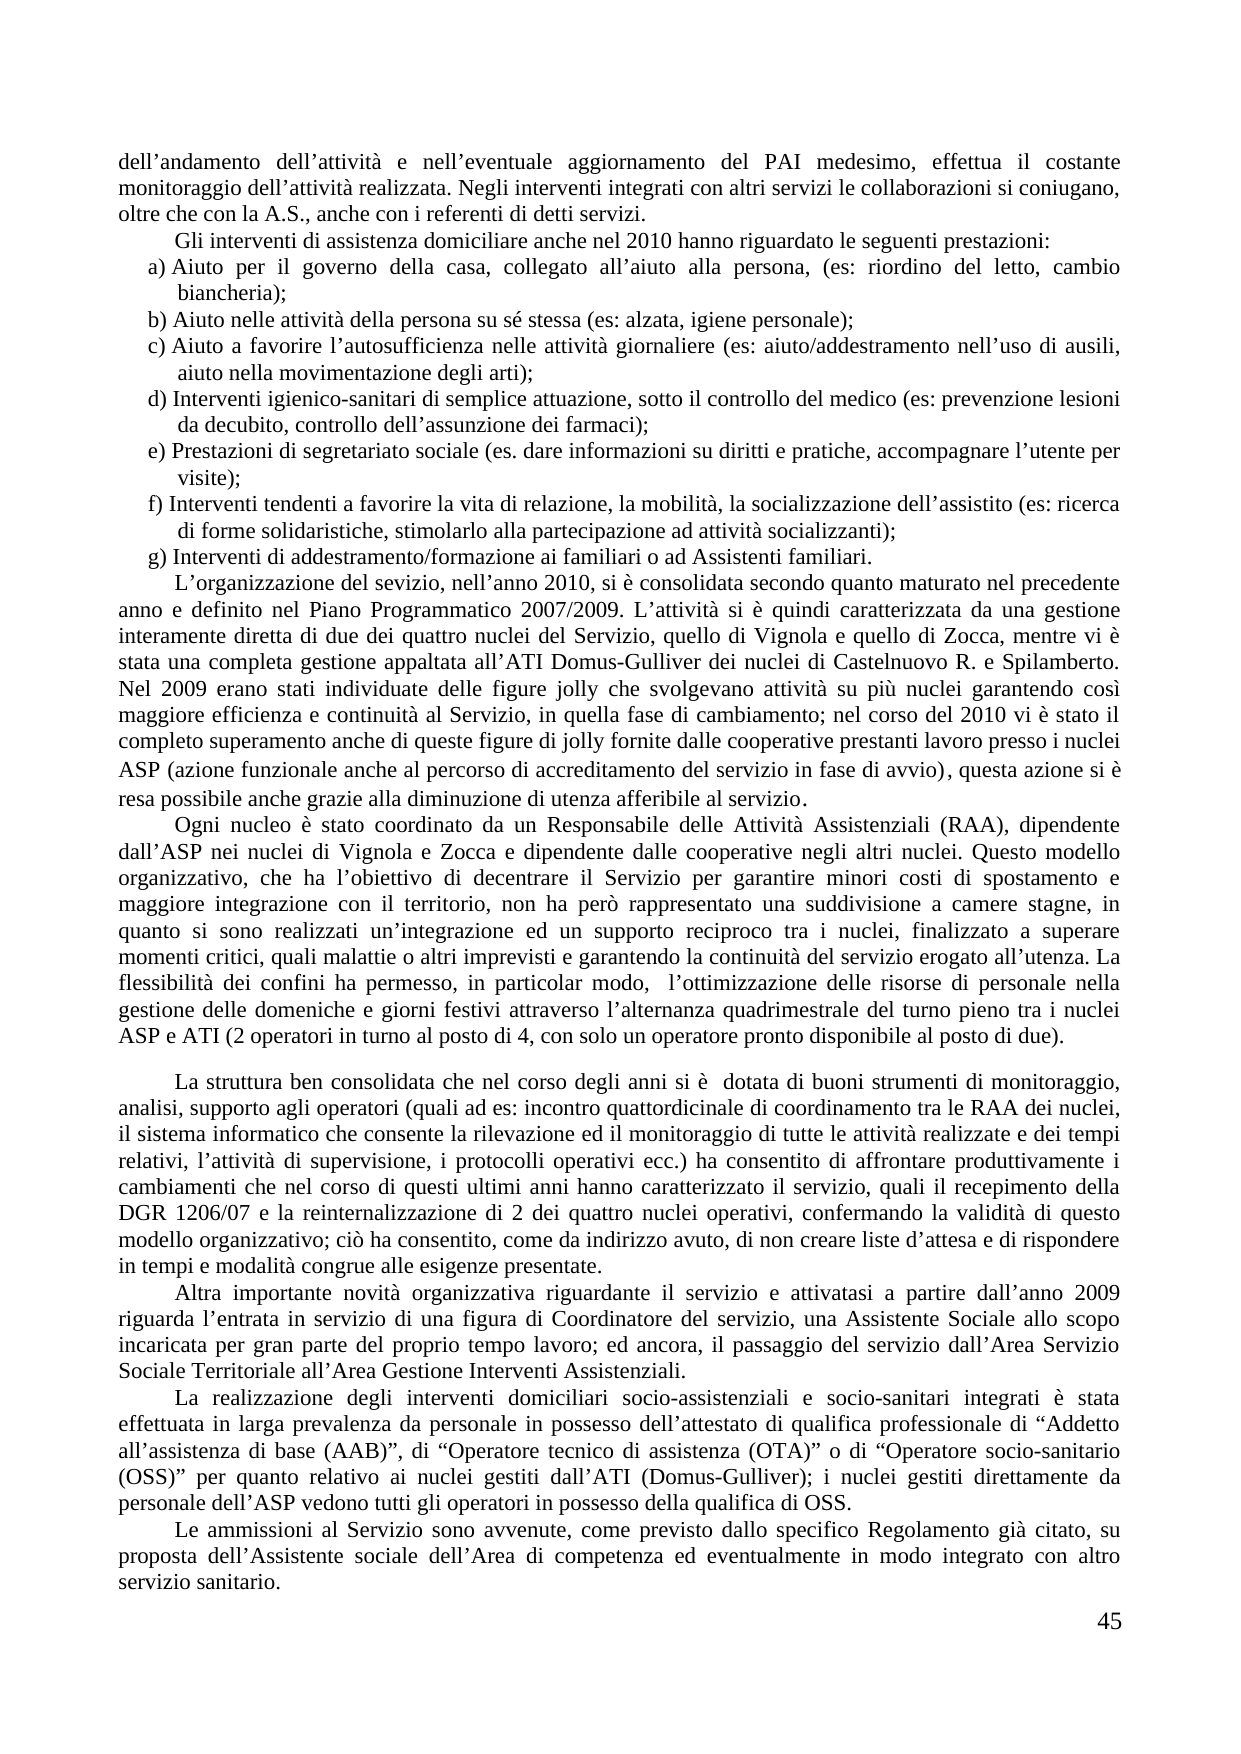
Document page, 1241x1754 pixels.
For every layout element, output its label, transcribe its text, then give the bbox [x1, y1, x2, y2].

text a) Aiuto per il governo della casa, collegato all’aiuto alla persona, (es: riordino del letto, cambio biancheria); [148, 253, 1122, 306]
text La struttura ben consolidata che nel corso degli anni si è dotata di buoni strumenti di monitoraggio, analisi, supporto agli operatori (quali ad es: incontro quattordicinale di coordinamento tra le RAA dei nuclei, il sistema informatico che consente la rilevazione ed il monitoraggio di tutte le attività realizzate e dei tempi relativi, l’attività di supervisione, i protocolli operativi ecc.) ha consentito di affrontare produttivamente i cambiamenti che nel corso di questi ultimi anni hanno caratterizzato il servizio, quali il recepimento della DGR 1206/07 e la reinternalizzazione di 2 dei quattro nuclei operativi, confermando la validità di questo modello organizzativo; ciò ha consentito, come da indirizzo avuto, di non creare liste d’attesa e di rispondere in tempi e modalità congrue alle esigenze presentate. [118, 1068, 1122, 1278]
text b) Aiuto nelle attività della persona su sé stessa (es: alzata, igiene personale); [148, 306, 1122, 332]
text e) Prestazioni di segretariato sociale (es. dare informazioni su diritti e pratiche, accompagnare l’utente per visite); [148, 438, 1122, 490]
text g) Interventi di addestramento/formazione ai familiari o ad Assistenti familiari. [148, 543, 1122, 569]
text L’organizzazione del sevizio, nell’anno 2010, si è consolidata secondo quanto maturato nel precedente anno e definito nel Piano Programmatico 2007/2009. L’attività si è quindi caratterizzata da una gestione interamente diretta di due dei quattro nuclei del Servizio, quello di Vignola e quello di Zocca, mentre vi è stata una completa gestione appaltata all’ATI Domus-Gulliver dei nuclei di Castelnuovo R. e Spilamberto. Nel 2009 erano stati individuate delle figure jolly che svolgevano attività su più nuclei garantendo così maggiore efficienza e continuità al Servizio, in quella fase di cambiamento; nel corso del 2010 vi è stato il completo superamento anche di queste figure di jolly fornite dalle cooperative prestanti lavoro presso i nuclei ASP (azione funzionale anche al percorso di accreditamento del servizio in fase di avvio), questa azione si è resa possibile anche grazie alla diminuzione di utenza afferibile al servizio. [118, 569, 1122, 811]
text Gli interventi di assistenza domiciliare anche nel 2010 hanno riguardato le seguenti prestazioni: [118, 227, 1122, 253]
text f) Interventi tendenti a favorire la vita di relazione, la mobilità, la socializzazione dell’assistito (es: ricerca di forme solidaristiche, stimolarlo alla partecipazione ad attività socializzanti); [148, 490, 1122, 543]
text Altra importante novità organizzativa riguardante il servizio e attivatasi a partire dall’anno 2009 riguarda l’entrata in servizio di una figura di Coordinatore del servizio, una Assistente Sociale allo scopo incaricata per gran parte del proprio tempo lavoro; ed ancora, il passaggio del servizio dall’Area Servizio Sociale Territoriale all’Area Gestione Interventi Assistenziali. [118, 1278, 1122, 1384]
text dell’andamento dell’attività e nell’eventuale aggiornamento del PAI medesimo, effettua il costante monitoraggio dell’attività realizzata. Negli interventi integrati con altri servizi le collaborazioni si coniugano, oltre che con la A.S., anche con i referenti di detti servizi. [118, 148, 1122, 227]
text La realizzazione degli interventi domiciliari socio-assistenziali e socio-sanitari integrati è stata effettuata in larga prevalenza da personale in possesso dell’attestato di qualifica professionale di “Addetto all’assistenza di base (AAB)”, di “Operatore tecnico di assistenza (OTA)” o di “Operatore socio-sanitario (OSS)” per quanto relativo ai nuclei gestiti dall’ATI (Domus-Gulliver); i nuclei gestiti direttamente da personale dell’ASP vedono tutti gli operatori in possesso della qualifica di OSS. [118, 1384, 1122, 1516]
text d) Interventi igienico-sanitari di semplice attuazione, sotto il controllo del medico (es: prevenzione lesioni da decubito, controllo dell’assunzione dei farmaci); [148, 385, 1122, 438]
text c) Aiuto a favorire l’autosufficienza nelle attività giornaliere (es: aiuto/addestramento nell’uso di ausili, aiuto nella movimentazione degli arti); [148, 332, 1122, 385]
text Ogni nucleo è stato coordinato da un Responsabile delle Attività Assistenziali (RAA), dipendente dall’ASP nei nuclei di Vignola e Zocca e dipendente dalle cooperative negli altri nuclei. Questo modello organizzativo, che ha l’obiettivo di decentrare il Servizio per garantire minori costi di spostamento e maggiore integrazione con il territorio, non ha però rappresentato una suddivisione a camere stagne, in quanto si sono realizzati un’integrazione ed un supporto reciproco tra i nuclei, finalizzato a superare momenti critici, quali malattie o altri imprevisti e garantendo la continuità del servizio erogato all’utenza. La flessibilità dei confini ha permesso, in particolar modo, l’ottimizzazione delle risorse di personale nella gestione delle domeniche e giorni festivi attraverso l’alternanza quadrimestrale del turno pieno tra i nuclei ASP e ATI (2 operatori in turno al posto di 4, con solo un operatore pronto disponibile al posto di due). [118, 811, 1122, 1048]
text Le ammissioni al Servizio sono avvenute, come previsto dallo specifico Regolamento già citato, su proposta dell’Assistente sociale dell’Area di competenza ed eventualmente in modo integrato con altro servizio sanitario. [118, 1516, 1122, 1595]
